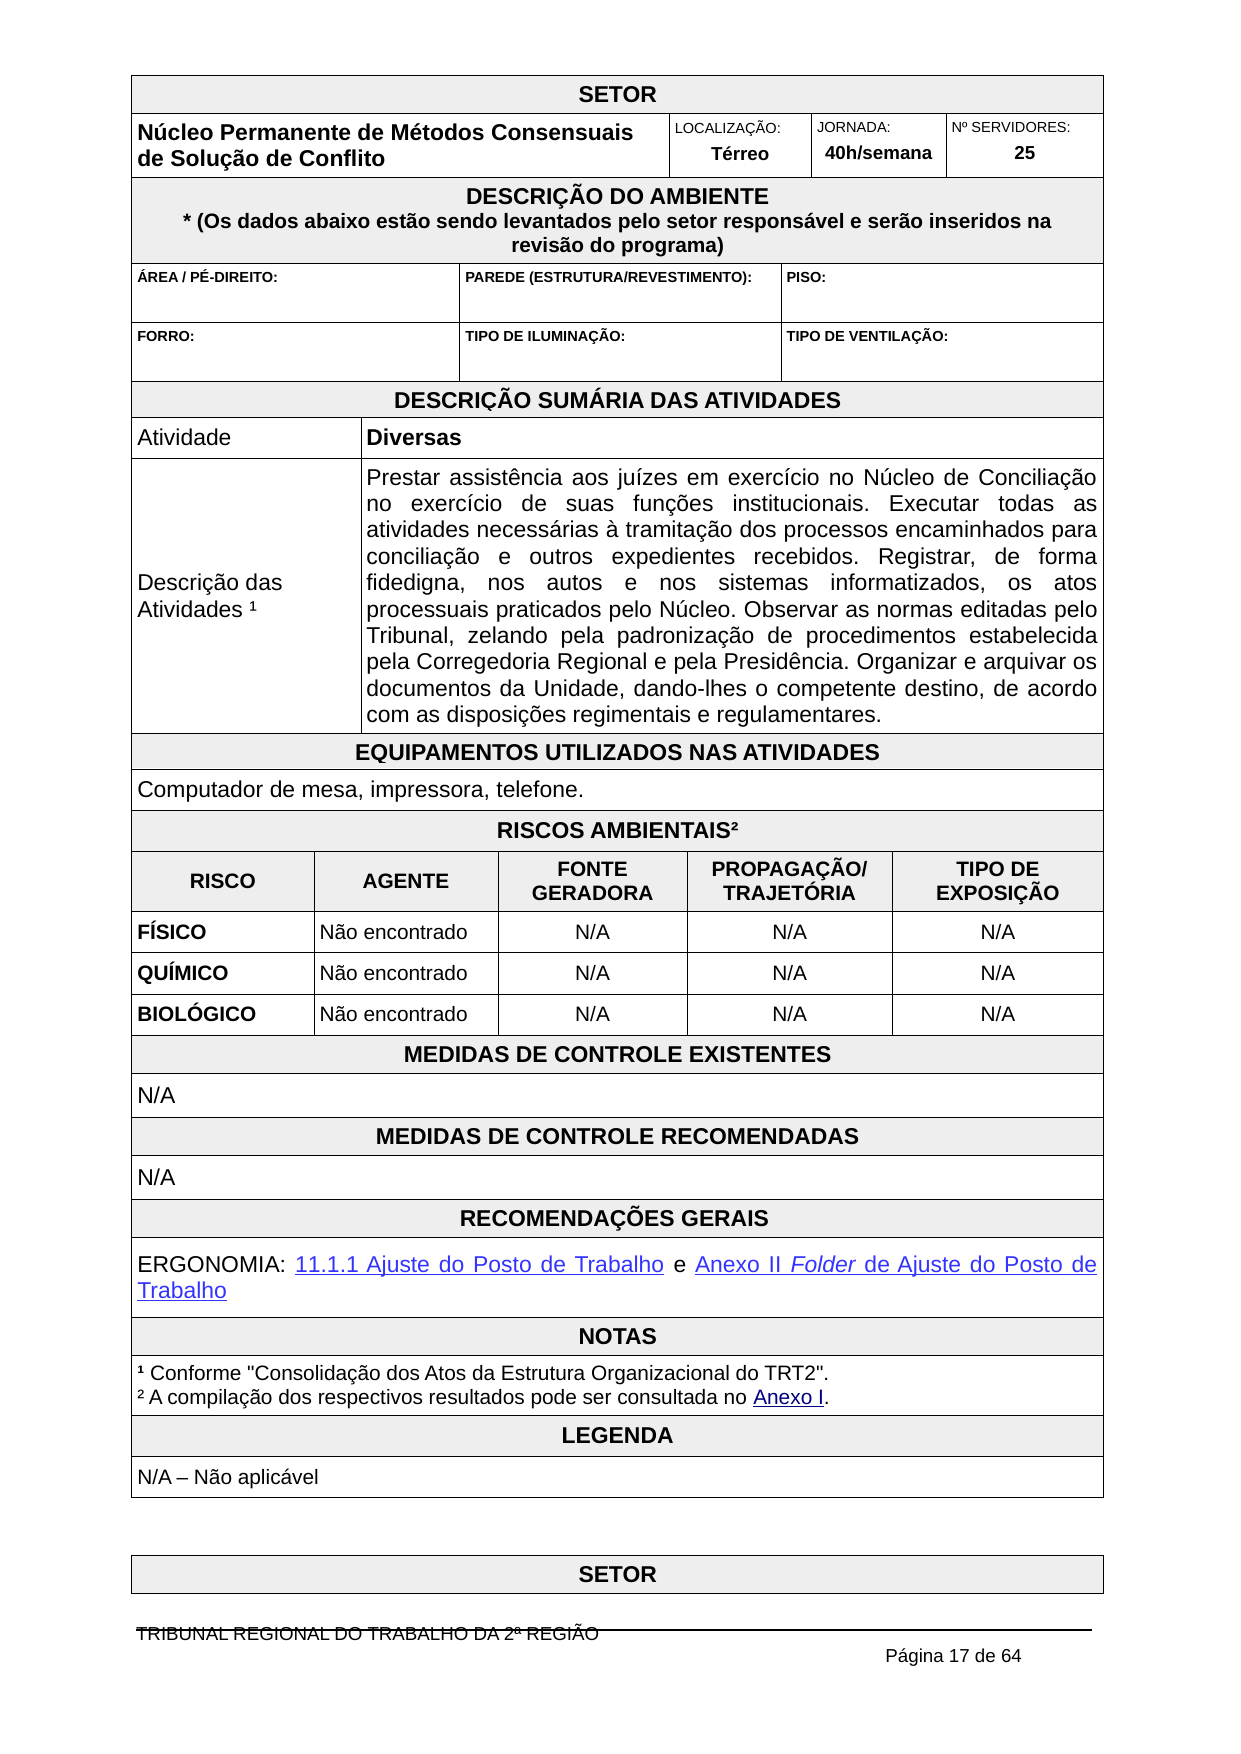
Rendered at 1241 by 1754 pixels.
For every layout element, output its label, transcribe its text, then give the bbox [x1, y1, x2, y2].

table_cell DESCRIÇÃO DO AMBIENTE * (Os dados abaixo estão sendo levantados pelo setor responsável e serão inseridos na revisão do programa) [132, 178, 1103, 263]
table_cell RECOMENDAÇÕES GERAIS [132, 1200, 1103, 1237]
table_cell N/A [893, 953, 1103, 993]
table_cell PISO: [782, 264, 1103, 322]
table_cell N/A [499, 912, 687, 952]
table_header SETOR [132, 76, 1103, 113]
table_header AGENTE [315, 852, 498, 911]
table_cell FÍSICO [132, 912, 314, 952]
table_cell Núcleo Permanente de Métodos Consensuais de Solução de Conflito [132, 114, 669, 177]
table_cell N/A [132, 1156, 1103, 1199]
table_cell Prestar assistência aos juízes em exercício no Núcleo de Conciliação no exercício de suas funções institucionais. Executar todas as atividades necessárias à tramitação dos processos encaminhados para conciliação e outros expedientes recebidos. Registrar, de forma fidedigna, nos autos e nos sistemas informatizados, os atos processuais praticados pelo Núcleo. Observar as normas editadas pelo Tribunal, zelando pela padronização de procedimentos estabelecida pela Corregedoria Regional e pela Presidência. Organizar e arquivar os documentos da Unidade, dando-lhes o competente destino, de acordo com as disposições regimentais e regulamentares. [362, 459, 1103, 733]
table_cell MEDIDAS DE CONTROLE EXISTENTES [132, 1036, 1103, 1073]
table_header RISCO [132, 852, 314, 911]
table_cell N/A [499, 953, 687, 993]
table_cell Atividade [132, 418, 361, 458]
table_cell N/A [132, 1074, 1103, 1117]
table_cell JORNADA: 40h/semana [812, 114, 946, 177]
table_header SETOR [132, 1556, 1103, 1593]
table_cell Descrição das Atividades ¹ [132, 459, 361, 733]
table_cell Diversas [362, 418, 1103, 458]
table_cell N/A [893, 912, 1103, 952]
table_cell FORRO: [132, 323, 459, 381]
table_cell LOCALIZAÇÃO: Térreo [670, 114, 811, 177]
table_cell N/A [893, 995, 1103, 1035]
table_cell N/A [688, 995, 892, 1035]
table_cell N/A [688, 912, 892, 952]
table_cell MEDIDAS DE CONTROLE RECOMENDADAS [132, 1118, 1103, 1155]
table_cell QUÍMICO [132, 953, 314, 993]
table_header TIPO DE EXPOSIÇÃO [893, 852, 1103, 911]
table_cell ERGONOMIA: 11.1.1 Ajuste do Posto de Trabalho e Anexo II Folder de Ajuste do Posto de Trabalho [132, 1238, 1103, 1317]
table_cell TIPO DE VENTILAÇÃO: [782, 323, 1103, 381]
table_cell ÁREA / PÉ-DIREITO: [132, 264, 459, 322]
table_cell NOTAS [132, 1318, 1103, 1355]
table_cell N/A – Não aplicável [132, 1457, 1103, 1497]
table_cell N/A [499, 995, 687, 1035]
table_cell EQUIPAMENTOS UTILIZADOS NAS ATIVIDADES [132, 734, 1103, 768]
table_cell BIOLÓGICO [132, 995, 314, 1035]
table_cell Não encontrado [315, 953, 498, 993]
table_header PROPAGAÇÃO/ TRAJETÓRIA [688, 852, 892, 911]
table_cell LEGENDA [132, 1416, 1103, 1456]
table_header FONTE GERADORA [499, 852, 687, 911]
table_cell TIPO DE ILUMINAÇÃO: [460, 323, 781, 381]
table_cell Não encontrado [315, 995, 498, 1035]
table_cell Computador de mesa, impressora, telefone. [132, 770, 1103, 810]
table_cell DESCRIÇÃO SUMÁRIA DAS ATIVIDADES [132, 382, 1103, 417]
table_cell N/A [688, 953, 892, 993]
table_cell ¹ Conforme "Consolidação dos Atos da Estrutura Organizacional do TRT2". ² A compilação dos respectivos resultados pode ser consultada no Anexo I. [132, 1356, 1103, 1414]
table_cell Não encontrado [315, 912, 498, 952]
table_cell Nº SERVIDORES: 25 [947, 114, 1103, 177]
table_cell PAREDE (ESTRUTURA/REVESTIMENTO): [460, 264, 781, 322]
table_cell RISCOS AMBIENTAIS² [132, 811, 1103, 851]
